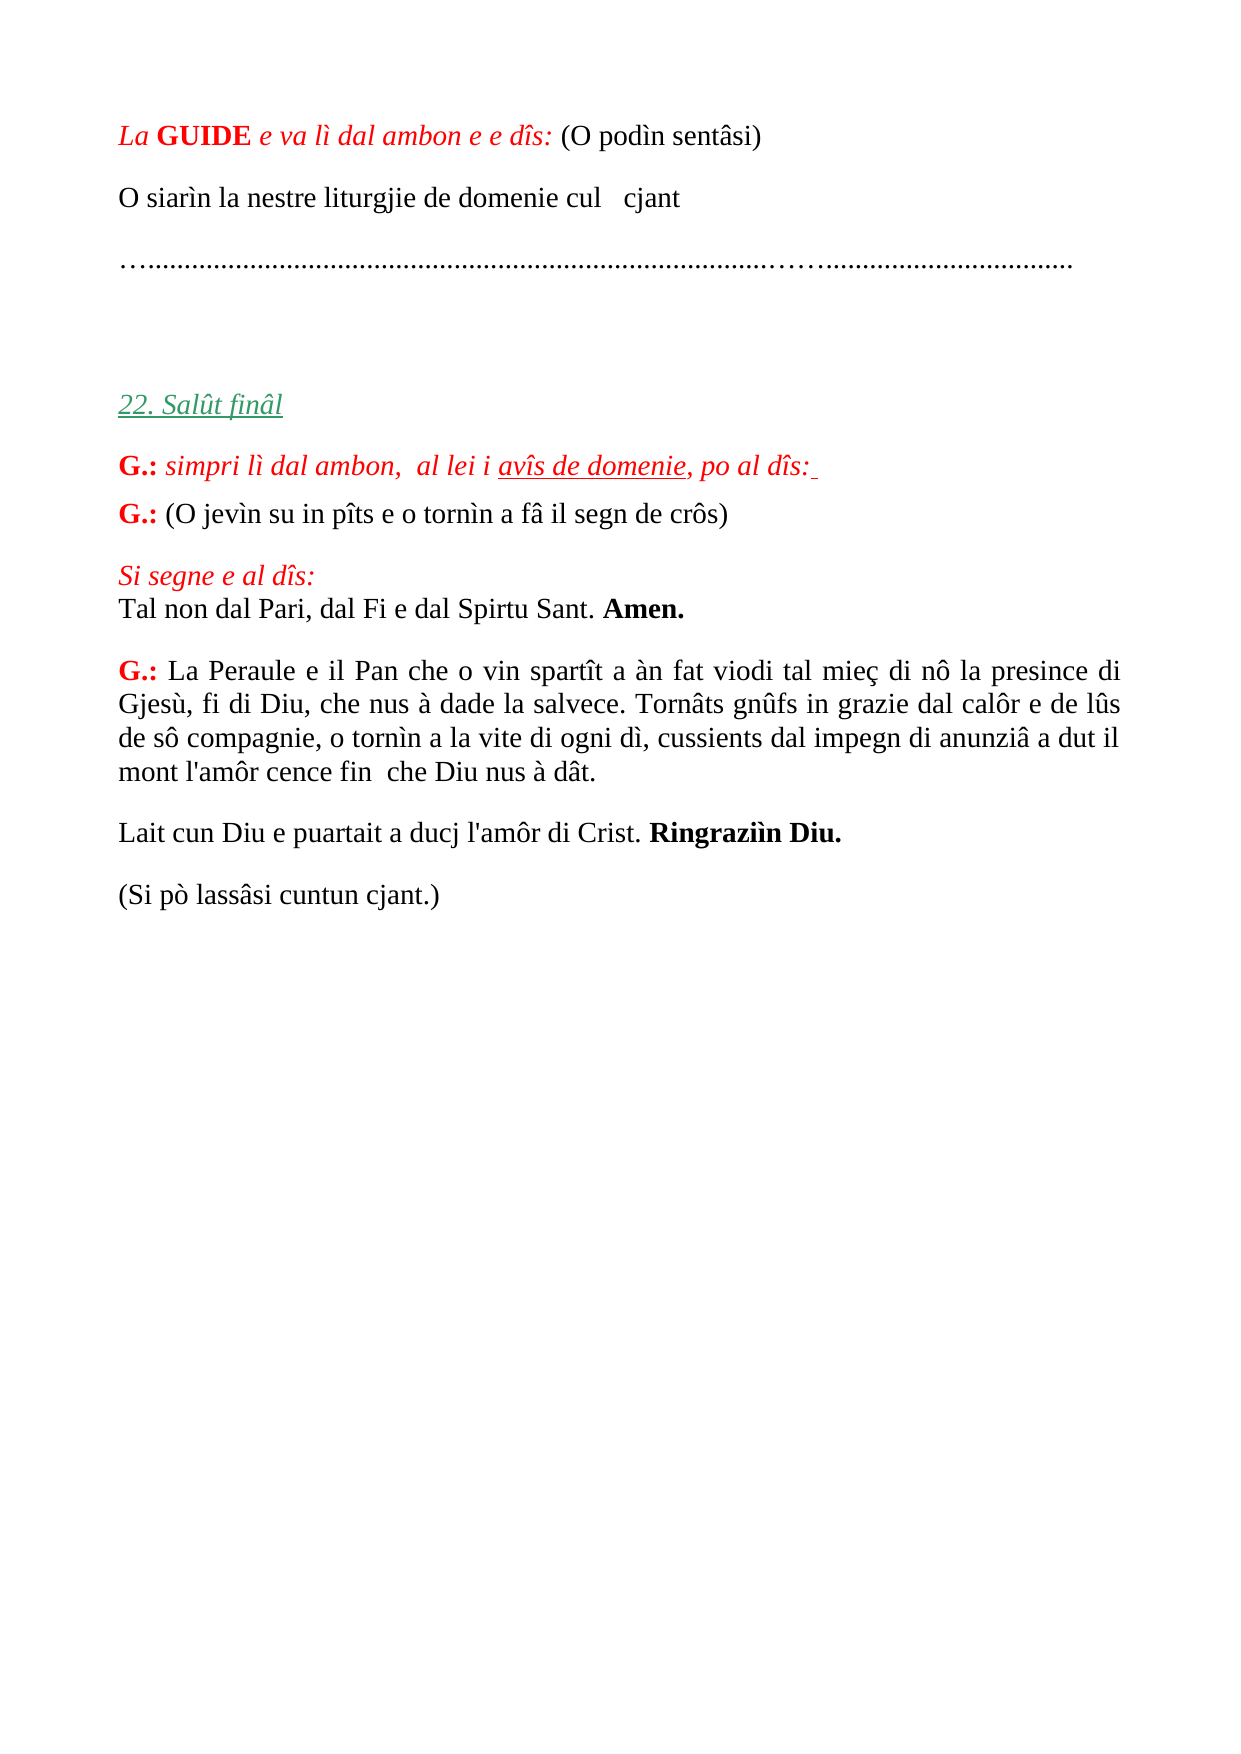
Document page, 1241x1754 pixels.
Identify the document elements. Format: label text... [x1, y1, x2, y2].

text Lait cun Diu e puartait a ducj l'amôr di Crist. Ringraziìn Diu. [118, 815, 1122, 849]
text ….....................................................................................…….................................. [118, 241, 1122, 275]
text Tal non dal Pari, dal Fi e dal Spirtu Sant. Amen. [118, 591, 1122, 625]
text (Si pò lassâsi cuntun cjant.) [118, 877, 1122, 910]
text 22. Salût finâl [118, 387, 1122, 420]
text G.: (O jevìn su in pîts e o tornìn a fâ il segn de crôs) [118, 496, 1122, 530]
text Si segne e al dîs: [118, 558, 1122, 591]
text G.: simpri lì dal ambon, al lei i avîs de domenie, po al dîs: [118, 448, 1122, 482]
text O siarìn la nestre liturgjie de domenie cul cjant [118, 180, 1122, 213]
text G.: La Peraule e il Pan che o vin spartît a àn fat viodi tal mieç di nô la presince di Gjesù, fi di Diu, che nus à dade la salvece. Tornâts gnûfs in grazie dal calôr e de lûs de sô compagnie, o tornìn a la vite di ogni dì, cussients dal impegn di anunziâ a dut il mont l'amôr cence fin che Diu nus à dât. [118, 653, 1122, 787]
text La GUIDE e va lì dal ambon e e dîs: (O podìn sentâsi) [118, 118, 1122, 152]
